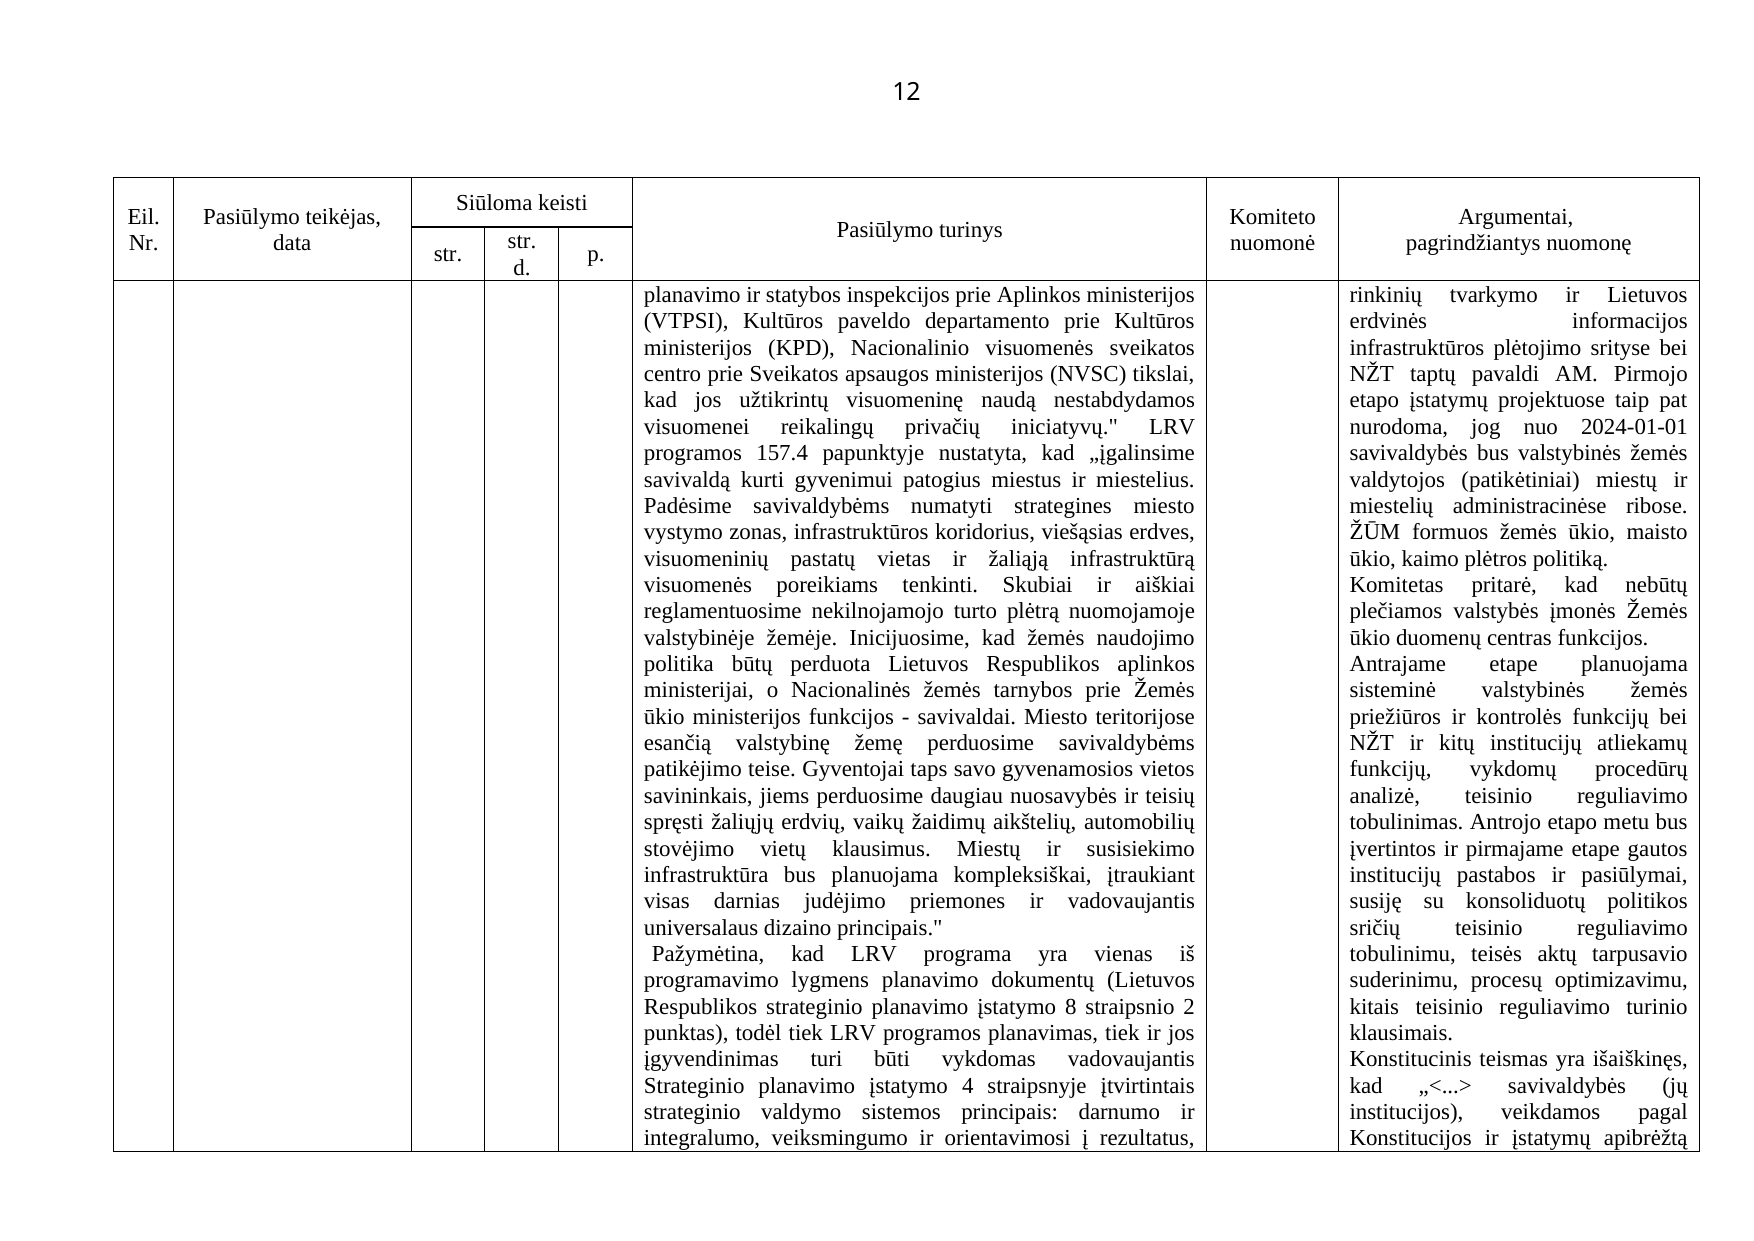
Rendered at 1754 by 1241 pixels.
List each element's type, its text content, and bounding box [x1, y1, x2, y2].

table_header Eil. Nr. [114, 178, 173, 280]
table_cell [559, 281, 632, 1151]
table_cell [1207, 281, 1338, 1151]
table_header Siūloma keisti [412, 178, 632, 226]
table_header Komiteto nuomonė [1207, 178, 1338, 280]
table_cell [114, 281, 173, 1151]
table_cell [412, 281, 484, 1151]
table_cell str. d. [485, 228, 558, 280]
table_header Pasiūlymo teikėjas, data [174, 178, 411, 280]
table_cell rinkinių tvarkymo ir Lietuvos erdvinės informacijos infrastruktūros plėtojimo srityse bei NŽT taptų pavaldi AM. Pirmojo etapo įstatymų projektuose taip pat nurodoma, jog nuo 2024-01-01 savivaldybės bus valstybinės žemės valdytojos (patikėtiniai) miestų ir miestelių administracinėse ribose. ŽŪM formuos žemės ūkio, maisto ūkio, kaimo plėtros politiką. Komitetas pritarė, kad nebūtų plečiamos valstybės įmonės Žemės ūkio duomenų centras funkcijos. Antrajame etape planuojama sisteminė valstybinės žemės priežiūros ir kontrolės funkcijų bei NŽT ir kitų institucijų atliekamų funkcijų, vykdomų procedūrų analizė, teisinio reguliavimo tobulinimas. Antrojo etapo metu bus įvertintos ir pirmajame etape gautos institucijų pastabos ir pasiūlymai, susiję su konsoliduotų politikos sričių teisinio reguliavimo tobulinimu, teisės aktų tarpusavio suderinimu, procesų optimizavimu, kitais teisinio reguliavimo turinio klausimais. Konstitucinis teismas yra išaiškinęs, kad „<...> savivaldybės (jų institucijos), veikdamos pagal Konstitucijos ir įstatymų apibrėžtą [1339, 281, 1699, 1151]
table_header Argumentai, pagrindžiantys nuomonę [1339, 178, 1699, 280]
table_cell planavimo ir statybos inspekcijos prie Aplinkos ministerijos (VTPSI), Kultūros paveldo departamento prie Kultūros ministerijos (KPD), Nacionalinio visuomenės sveikatos centro prie Sveikatos apsaugos ministerijos (NVSC) tikslai, kad jos užtikrintų visuomeninę naudą nestabdydamos visuomenei reikalingų privačių iniciatyvų." LRV programos 157.4 papunktyje nustatyta, kad „įgalinsime savivaldą kurti gyvenimui patogius miestus ir miestelius. Padėsime savivaldybėms numatyti strategines miesto vystymo zonas, infrastruktūros koridorius, viešąsias erdves, visuomeninių pastatų vietas ir žaliąją infrastruktūrą visuomenės poreikiams tenkinti. Skubiai ir aiškiai reglamentuosime nekilnojamojo turto plėtrą nuomojamoje valstybinėje žemėje. Inicijuosime, kad žemės naudojimo politika būtų perduota Lietuvos Respublikos aplinkos ministerijai, o Nacionalinės žemės tarnybos prie Žemės ūkio ministerijos funkcijos - savivaldai. Miesto teritorijose esančią valstybinę žemę perduosime savivaldybėms patikėjimo teise. Gyventojai taps savo gyvenamosios vietos savininkais, jiems perduosime daugiau nuosavybės ir teisių spręsti žaliųjų erdvių, vaikų žaidimų aikštelių, automobilių stovėjimo vietų klausimus. Miestų ir susisiekimo infrastruktūra bus planuojama kompleksiškai, įtraukiant visas darnias judėjimo priemones ir vadovaujantis universalaus dizaino principais." Pažymėtina, kad LRV programa yra vienas iš programavimo lygmens planavimo dokumentų (Lietuvos Respublikos strateginio planavimo įstatymo 8 straipsnio 2 punktas), todėl tiek LRV programos planavimas, tiek ir jos įgyvendinimas turi būti vykdomas vadovaujantis Strateginio planavimo įstatymo 4 straipsnyje įtvirtintais strateginio valdymo sistemos principais: darnumo ir integralumo, veiksmingumo ir orientavimosi į rezultatus, [633, 281, 1206, 1151]
table_cell [174, 281, 411, 1151]
table_cell str. [412, 228, 484, 280]
table_header Pasiūlymo turinys [633, 178, 1206, 280]
table_cell [485, 281, 558, 1151]
table_cell p. [559, 228, 632, 280]
